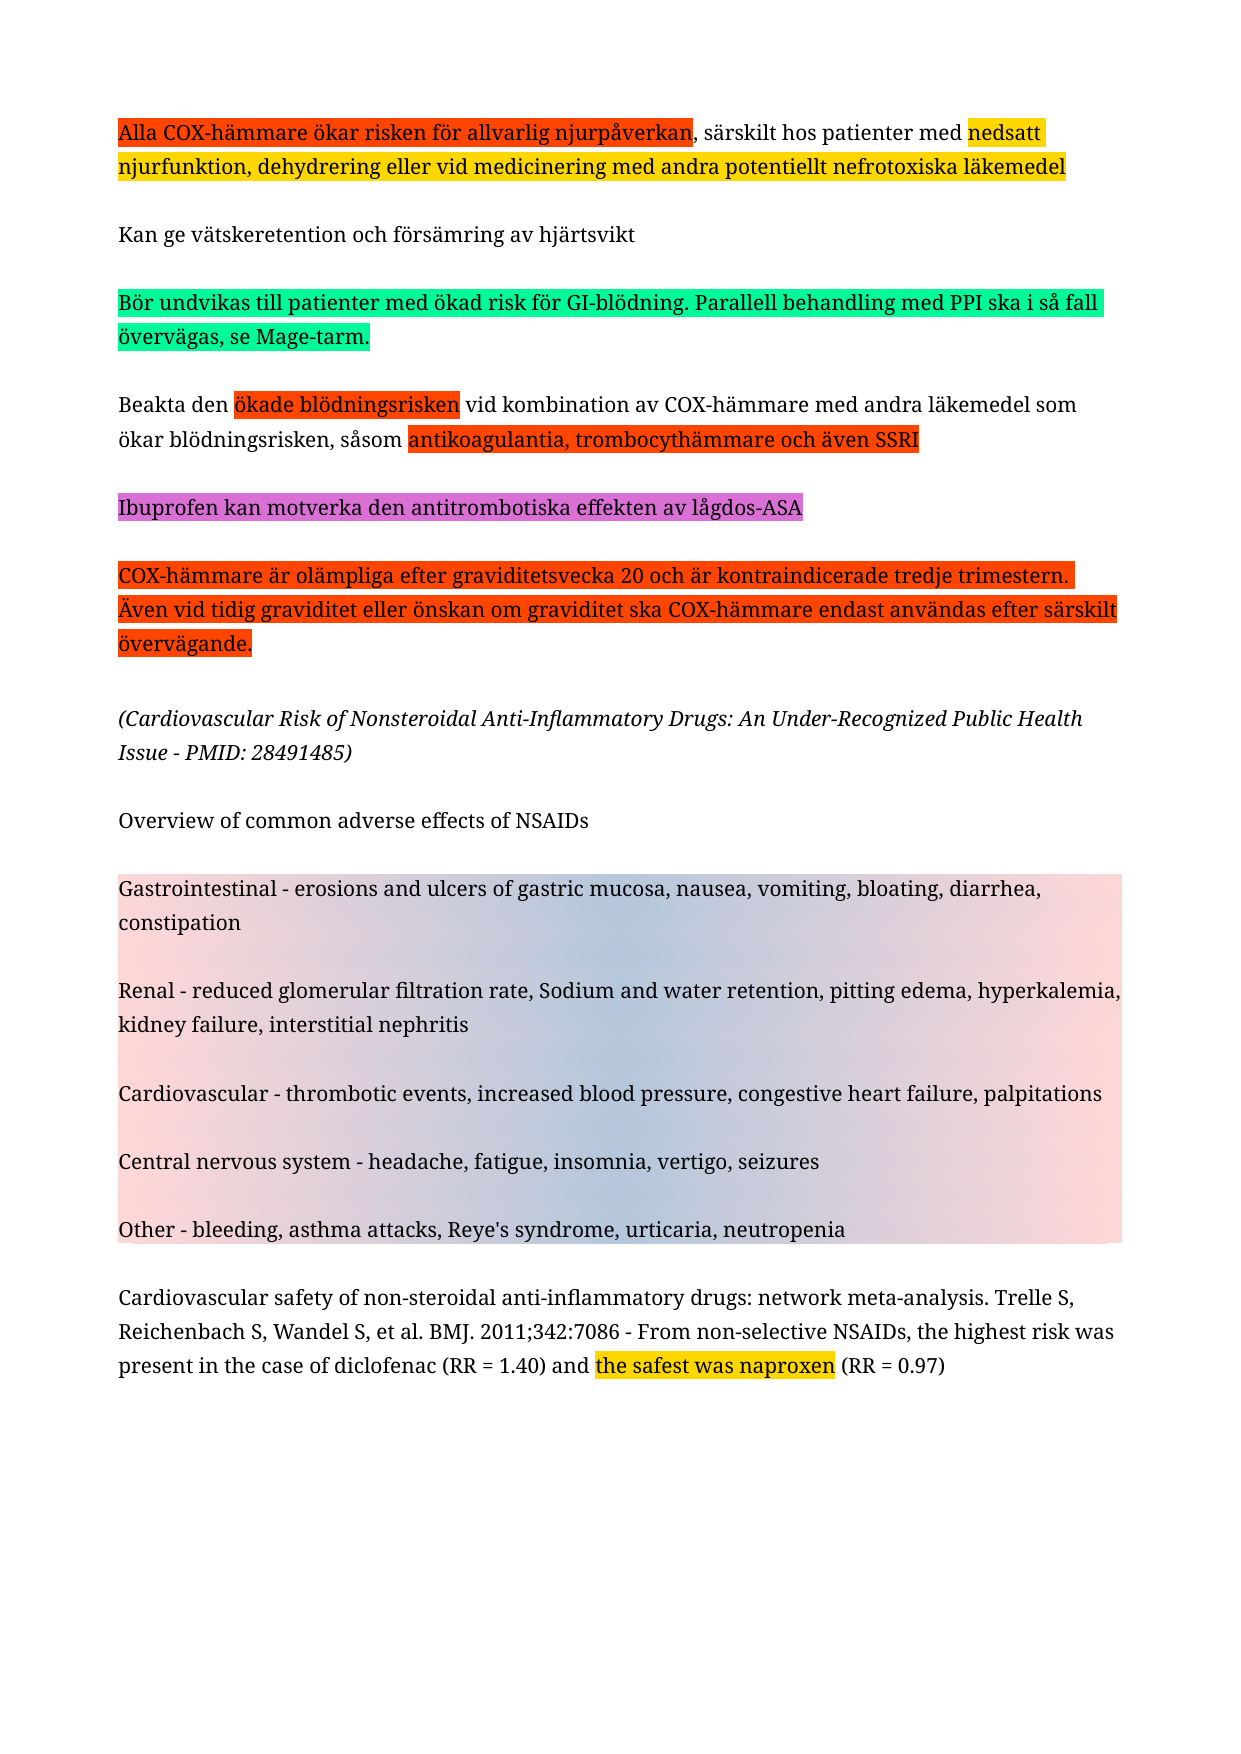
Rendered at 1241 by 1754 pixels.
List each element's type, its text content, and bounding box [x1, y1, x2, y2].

text Alla COX-hämmare ökar risken för allvarlig njurpåverkan, särskilt hos patienter med nedsatt njurfunktion, dehydrering eller vid medicinering med andra potentiellt nefrotoxiska läkemedel [118, 118, 1122, 181]
text Ibuprofen kan motverka den antitrombotiska effekten av lågdos-ASA [118, 493, 1122, 521]
text Overview of common adverse effects of NSAIDs [118, 806, 1122, 834]
text Cardiovascular safety of non-steroidal anti-inflammatory drugs: network meta-analysis. Trelle S, Reichenbach S, Wandel S, et al. BMJ. 2011;342:7086 - From non-selective NSAIDs, the highest risk was present in the case of diclofenac (RR = 1.40) and the safest was naproxen (RR = 0.97) [118, 1283, 1122, 1379]
text Beakta den ökade blödningsrisken vid kombination av COX-hämmare med andra läkemedel som ökar blödningsrisken, såsom antikoagulantia, trombocythämmare och även SSRI [118, 391, 1122, 453]
text COX-hämmare är olämpliga efter graviditetsvecka 20 och är kontraindicerade tredje trimestern. Även vid tidig graviditet eller önskan om graviditet ska COX-hämmare endast användas efter särskilt övervägande. [118, 561, 1122, 657]
text (Cardiovascular Risk of Nonsteroidal Anti-Inflammatory Drugs: An Under-Recognized Public Health Issue - PMID: 28491485) [118, 704, 1122, 766]
text Other - bleeding, asthma attacks, Reye's syndrome, urticaria, neutropenia [118, 1215, 1122, 1243]
text Central nervous system - headache, fatigue, insomnia, vertigo, seizures [118, 1147, 1122, 1175]
text Cardiovascular - thrombotic events, increased blood pressure, congestive heart failure, palpitations [118, 1079, 1122, 1107]
text Renal - reduced glomerular filtration rate, Sodium and water retention, pitting edema, hyperkalemia, kidney failure, interstitial nephritis [118, 976, 1122, 1039]
text Bör undvikas till patienter med ökad risk för GI-blödning. Parallell behandling med PPI ska i så fall övervägas, se Mage-tarm. [118, 288, 1122, 351]
text Gastrointestinal - erosions and ulcers of gastric mucosa, nausea, vomiting, bloating, diarrhea, constipation [118, 874, 1122, 937]
text Kan ge vätskeretention och försämring av hjärtsvikt [118, 220, 1122, 249]
